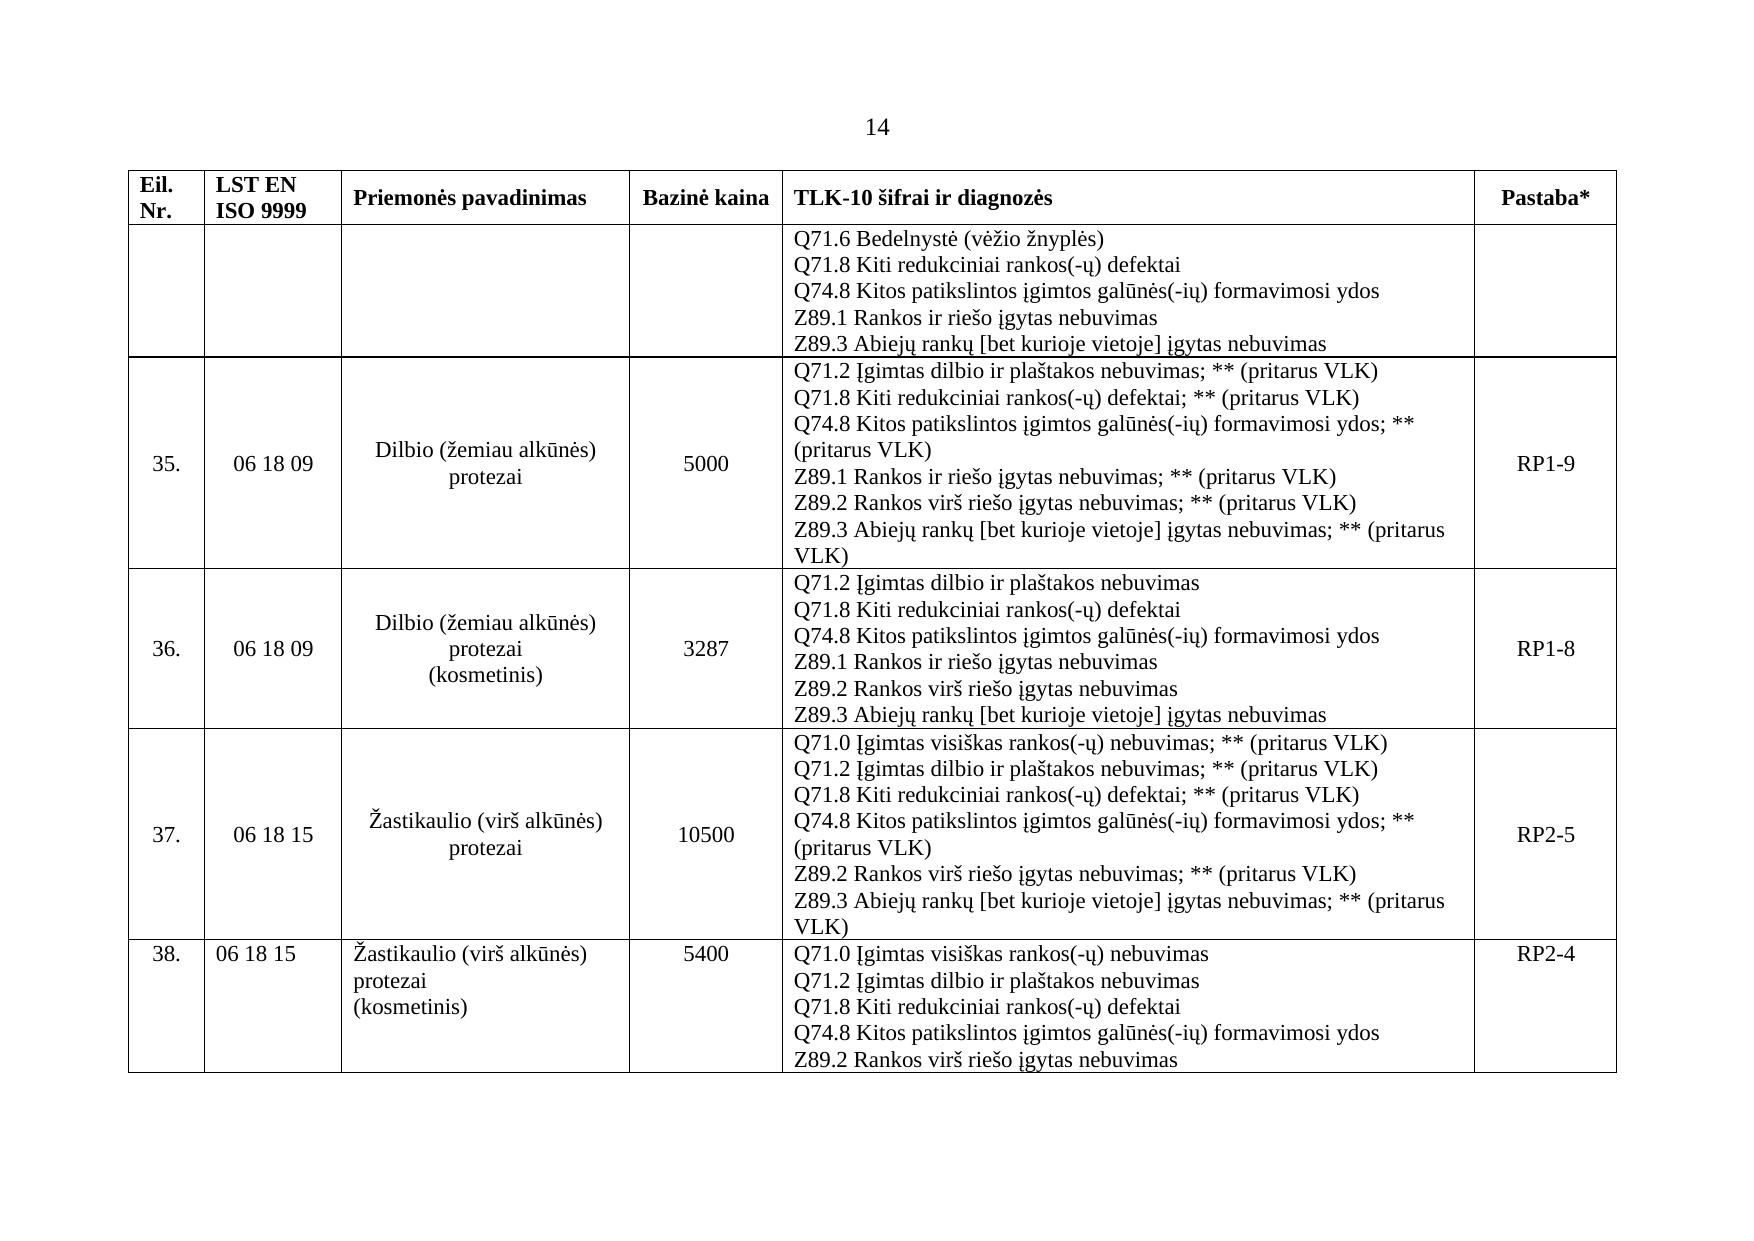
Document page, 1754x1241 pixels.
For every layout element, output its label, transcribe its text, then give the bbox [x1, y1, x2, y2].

table_cell 38. [129, 940, 204, 1072]
table_cell [1475, 225, 1616, 356]
table_cell [342, 225, 629, 356]
table_cell RP2-4 [1475, 940, 1616, 1072]
table_header TLK-10 šifrai ir diagnozės [783, 171, 1474, 224]
table_cell 06 18 09 [205, 358, 341, 568]
table_cell Q71.0 Įgimtas visiškas rankos(-ų) nebuvimas; ** (pritarus VLK) Q71.2 Įgimtas dilbio ir plaštakos nebuvimas; ** (pritarus VLK) Q71.8 Kiti redukciniai rankos(-ų) defektai; ** (pritarus VLK) Q74.8 Kitos patikslintos įgimtos galūnės(-ių) formavimosi ydos; ** (pritarus VLK) Z89.2 Rankos virš riešo įgytas nebuvimas; ** (pritarus VLK) Z89.3 Abiejų rankų [bet kurioje vietoje] įgytas nebuvimas; ** (pritarus VLK) [783, 729, 1474, 939]
table_cell 10500 [630, 729, 782, 939]
table_cell RP1-8 [1475, 569, 1616, 727]
table_cell 37. [129, 729, 204, 939]
table_cell [205, 225, 341, 356]
table_header Eil. Nr. [129, 171, 204, 224]
table_cell Dilbio (žemiau alkūnės) protezai [342, 358, 629, 568]
table_cell [129, 225, 204, 356]
table_cell Q71.2 Įgimtas dilbio ir plaštakos nebuvimas; ** (pritarus VLK) Q71.8 Kiti redukciniai rankos(-ų) defektai; ** (pritarus VLK) Q74.8 Kitos patikslintos įgimtos galūnės(-ių) formavimosi ydos; ** (pritarus VLK) Z89.1 Rankos ir riešo įgytas nebuvimas; ** (pritarus VLK) Z89.2 Rankos virš riešo įgytas nebuvimas; ** (pritarus VLK) Z89.3 Abiejų rankų [bet kurioje vietoje] įgytas nebuvimas; ** (pritarus VLK) [783, 358, 1474, 568]
table_cell [630, 225, 782, 356]
table_header Priemonės pavadinimas [342, 171, 629, 224]
table_cell Žastikaulio (virš alkūnės) protezai (kosmetinis) [342, 940, 629, 1072]
table_header Bazinė kaina [630, 171, 782, 224]
table_cell 06 18 09 [205, 569, 341, 727]
table_cell Q71.6 Bedelnystė (vėžio žnyplės) Q71.8 Kiti redukciniai rankos(-ų) defektai Q74.8 Kitos patikslintos įgimtos galūnės(-ių) formavimosi ydos Z89.1 Rankos ir riešo įgytas nebuvimas Z89.3 Abiejų rankų [bet kurioje vietoje] įgytas nebuvimas [783, 225, 1474, 356]
table_header Pastaba* [1475, 171, 1616, 224]
table_cell 06 18 15 [205, 940, 341, 1072]
table_cell 3287 [630, 569, 782, 727]
table_cell Q71.2 Įgimtas dilbio ir plaštakos nebuvimas Q71.8 Kiti redukciniai rankos(-ų) defektai Q74.8 Kitos patikslintos įgimtos galūnės(-ių) formavimosi ydos Z89.1 Rankos ir riešo įgytas nebuvimas Z89.2 Rankos virš riešo įgytas nebuvimas Z89.3 Abiejų rankų [bet kurioje vietoje] įgytas nebuvimas [783, 569, 1474, 727]
table_cell 06 18 15 [205, 729, 341, 939]
table_cell Žastikaulio (virš alkūnės) protezai [342, 729, 629, 939]
table_cell Q71.0 Įgimtas visiškas rankos(-ų) nebuvimas Q71.2 Įgimtas dilbio ir plaštakos nebuvimas Q71.8 Kiti redukciniai rankos(-ų) defektai Q74.8 Kitos patikslintos įgimtos galūnės(-ių) formavimosi ydos Z89.2 Rankos virš riešo įgytas nebuvimas [783, 940, 1474, 1072]
table_cell 35. [129, 358, 204, 568]
table_cell RP2-5 [1475, 729, 1616, 939]
table_cell Dilbio (žemiau alkūnės) protezai (kosmetinis) [342, 569, 629, 727]
table_cell 36. [129, 569, 204, 727]
table_header LST EN ISO 9999 [205, 171, 341, 224]
table_cell RP1-9 [1475, 358, 1616, 568]
table_cell 5000 [630, 358, 782, 568]
table_cell 5400 [630, 940, 782, 1072]
